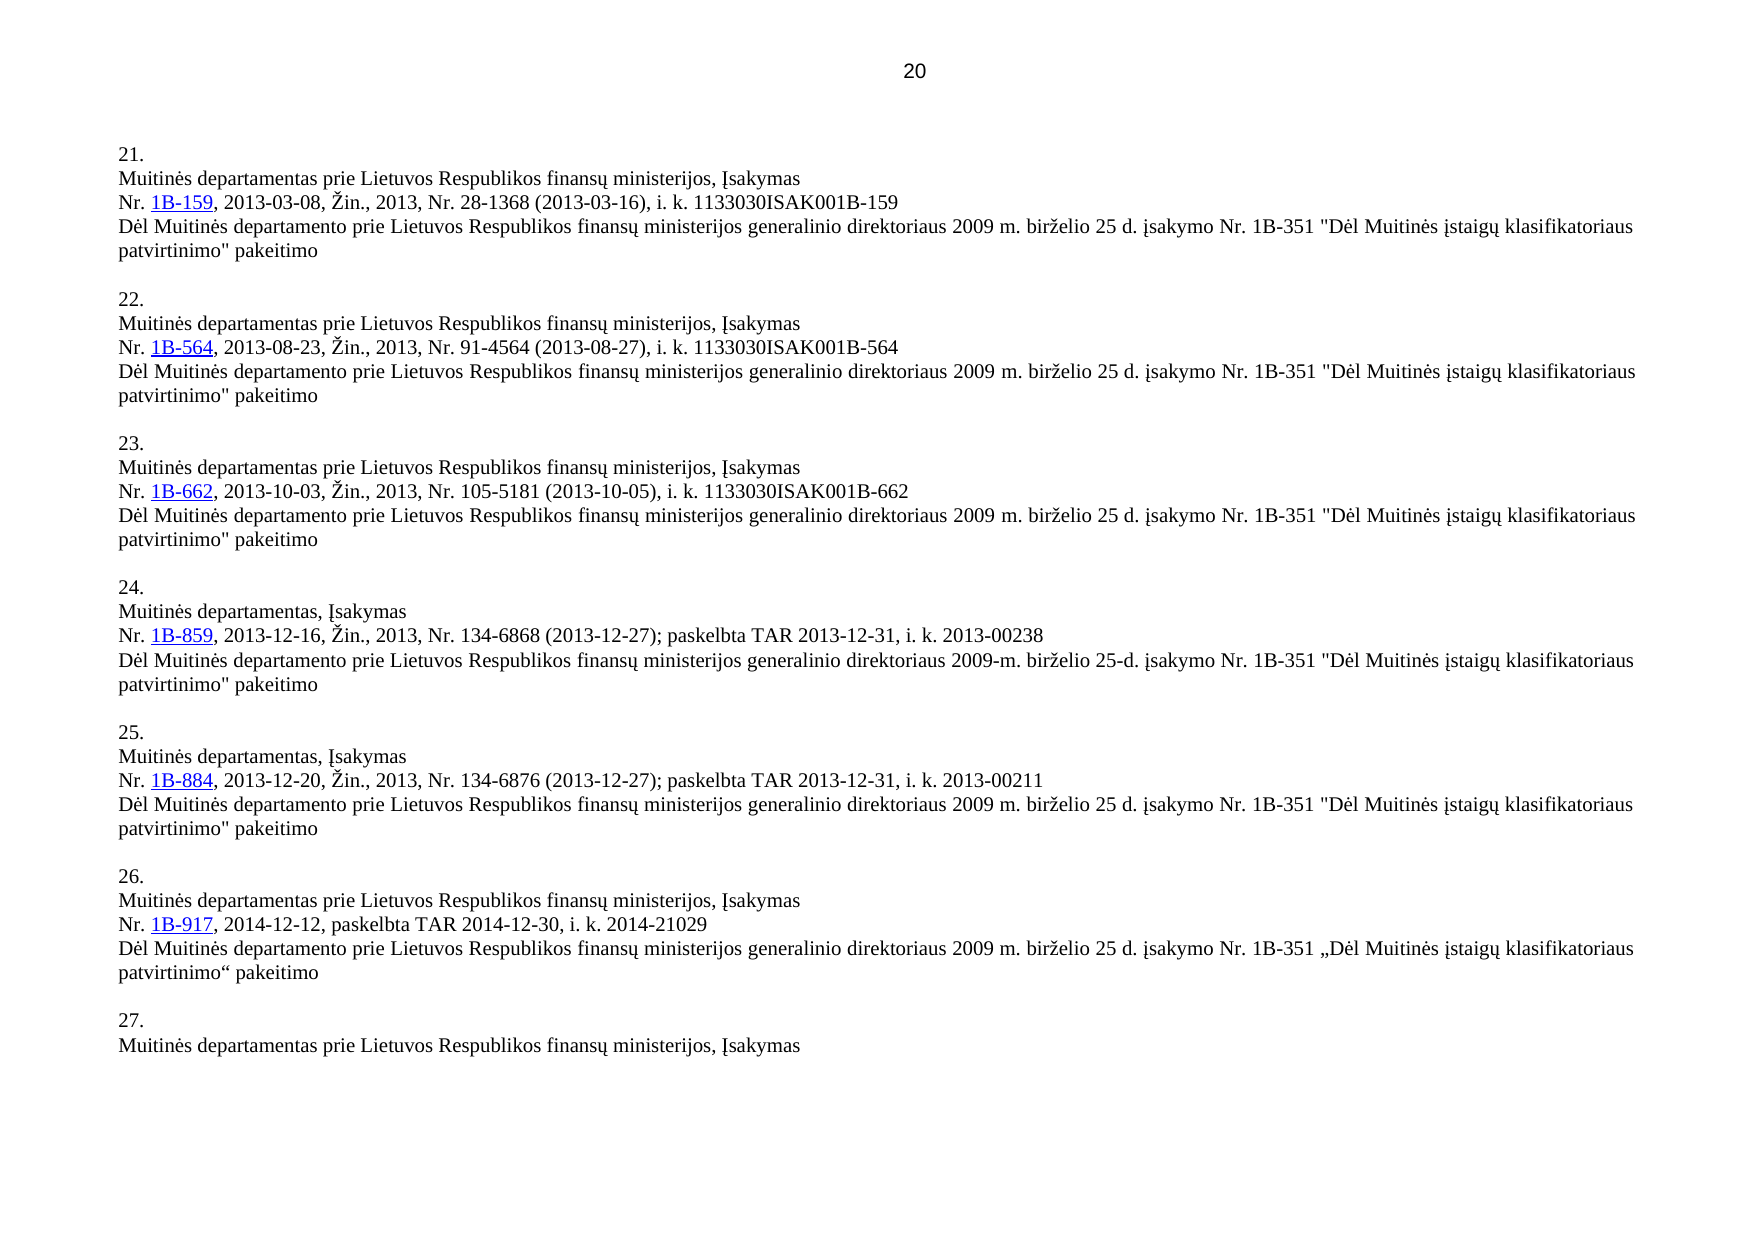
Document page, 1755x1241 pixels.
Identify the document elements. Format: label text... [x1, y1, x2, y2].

text Muitinės departamentas, Įsakymas [118, 599, 1636, 623]
text Nr. 1B-159, 2013-03-08, Žin., 2013, Nr. 28-1368 (2013-03-16), i. k. 1133030ISAK001B-159 [118, 190, 1636, 214]
text 23. [118, 431, 1636, 455]
text Dėl Muitinės departamento prie Lietuvos Respublikos finansų ministerijos generalinio direktoriaus 2009 m. birželio 25 d. įsakymo Nr. 1B-351 „Dėl Muitinės įstaigų klasifikatoriaus patvirtinimo“ pakeitimo [118, 936, 1636, 984]
text Dėl Muitinės departamento prie Lietuvos Respublikos finansų ministerijos generalinio direktoriaus 2009 m. birželio 25 d. įsakymo Nr. 1B-351 "Dėl Muitinės įstaigų klasifikatoriaus patvirtinimo" pakeitimo [118, 214, 1636, 262]
text Muitinės departamentas prie Lietuvos Respublikos finansų ministerijos, Įsakymas [118, 888, 1636, 912]
text Dėl Muitinės departamento prie Lietuvos Respublikos finansų ministerijos generalinio direktoriaus 2009-m. birželio 25-d. įsakymo Nr. 1B-351 "Dėl Muitinės įstaigų klasifikatoriaus patvirtinimo" pakeitimo [118, 647, 1636, 696]
text 26. [118, 864, 1636, 888]
text Nr. 1B-884, 2013-12-20, Žin., 2013, Nr. 134-6876 (2013-12-27); paskelbta TAR 2013-12-31, i. k. 2013-00211 [118, 768, 1636, 792]
text Nr. 1B-662, 2013-10-03, Žin., 2013, Nr. 105-5181 (2013-10-05), i. k. 1133030ISAK001B-662 [118, 479, 1636, 503]
text Nr. 1B-564, 2013-08-23, Žin., 2013, Nr. 91-4564 (2013-08-27), i. k. 1133030ISAK001B-564 [118, 335, 1636, 359]
text Muitinės departamentas prie Lietuvos Respublikos finansų ministerijos, Įsakymas [118, 166, 1636, 190]
text Dėl Muitinės departamento prie Lietuvos Respublikos finansų ministerijos generalinio direktoriaus 2009 m. birželio 25 d. įsakymo Nr. 1B-351 "Dėl Muitinės įstaigų klasifikatoriaus patvirtinimo" pakeitimo [118, 792, 1636, 840]
text 22. [118, 287, 1636, 311]
text Muitinės departamentas prie Lietuvos Respublikos finansų ministerijos, Įsakymas [118, 311, 1636, 335]
text 21. [118, 142, 1636, 166]
text 27. [118, 1008, 1636, 1032]
text Muitinės departamentas prie Lietuvos Respublikos finansų ministerijos, Įsakymas [118, 1032, 1636, 1057]
text Nr. 1B-859, 2013-12-16, Žin., 2013, Nr. 134-6868 (2013-12-27); paskelbta TAR 2013-12-31, i. k. 2013-00238 [118, 623, 1636, 647]
text Dėl Muitinės departamento prie Lietuvos Respublikos finansų ministerijos generalinio direktoriaus 2009 m. birželio 25 d. įsakymo Nr. 1B-351 "Dėl Muitinės įstaigų klasifikatoriaus patvirtinimo" pakeitimo [118, 503, 1636, 551]
text 24. [118, 575, 1636, 599]
text Muitinės departamentas prie Lietuvos Respublikos finansų ministerijos, Įsakymas [118, 455, 1636, 479]
text Dėl Muitinės departamento prie Lietuvos Respublikos finansų ministerijos generalinio direktoriaus 2009 m. birželio 25 d. įsakymo Nr. 1B-351 "Dėl Muitinės įstaigų klasifikatoriaus patvirtinimo" pakeitimo [118, 359, 1636, 407]
text 25. [118, 720, 1636, 744]
text Muitinės departamentas, Įsakymas [118, 744, 1636, 768]
text Nr. 1B-917, 2014-12-12, paskelbta TAR 2014-12-30, i. k. 2014-21029 [118, 912, 1636, 936]
